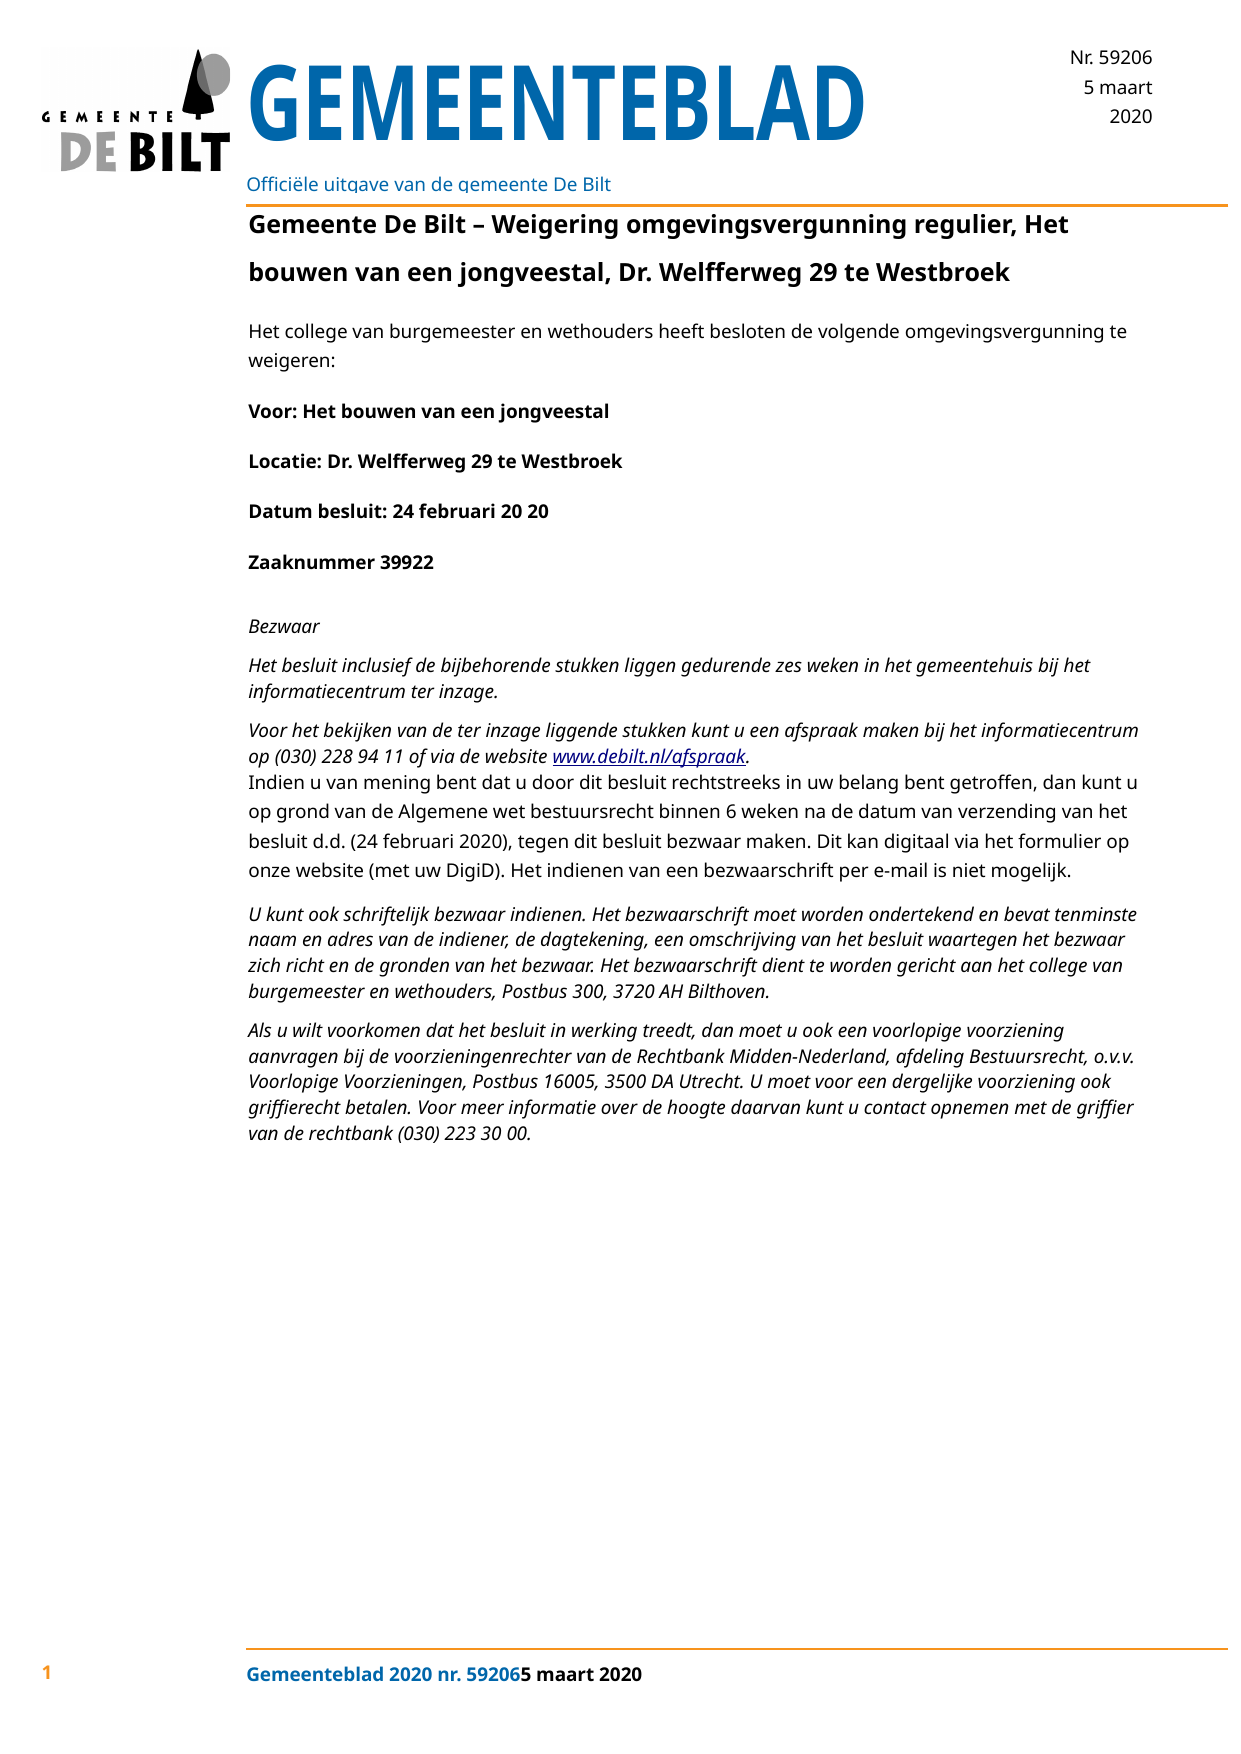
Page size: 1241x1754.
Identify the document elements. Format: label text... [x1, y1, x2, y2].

text Zaaknummer 39922 [248, 549, 1152, 575]
text U kunt ook schriftelijk bezwaar indienen. Het bezwaarschrift moet worden ondertekend en bevat tenminste naam en adres van de indiener, de dagtekening, een omschrijving van het besluit waartegen het bezwaar zich richt en de gronden van het bezwaar. Het bezwaarschrift dient te worden gericht aan het college van burgemeester en wethouders, Postbus 300, 3720 AH Bilthoven. [248, 901, 1152, 1004]
text Indien u van mening bent dat u door dit besluit rechtstreeks in uw belang bent getroffen, dan kunt u op grond van de Algemene wet bestuursrecht binnen 6 weken na de datum van verzending van het besluit d.d. (24 februari 2020), tegen dit besluit bezwaar maken. Dit kan digitaal via het formulier op onze website (met uw DigiD). Het indienen van een bezwaarschrift per e-mail is niet mogelijk. [248, 769, 1152, 883]
text Het besluit inclusief de bijbehorende stukken liggen gedurende zes weken in het gemeentehuis bij het informatiecentrum ter inzage. [248, 652, 1152, 704]
picture [41, 47, 231, 172]
text Datum besluit: 24 februari 20 20 [248, 499, 1152, 524]
text Voor: Het bouwen van een jongveestal [248, 398, 1152, 424]
text Het college van burgemeester en wethouders heeft besloten de volgende omgevingsvergunning te weigeren: [248, 318, 1152, 373]
text Gemeente De Bilt – Weigering omgevingsvergunning regulier, Het bouwen van een jongveestal, Dr. Welfferweg 29 te Westbroek [248, 207, 1152, 288]
text Als u wilt voorkomen dat het besluit in werking treedt, dan moet u ook een voorlopige voorziening aanvragen bij de voorzieningenrechter van de Rechtbank Midden-Nederland, afdeling Bestuursrecht, o.v.v. Voorlopige Voorzieningen, Postbus 16005, 3500 DA Utrecht. U moet voor een dergelijke voorziening ook griffierecht betalen. Voor meer informatie over de hoogte daarvan kunt u contact opnemen met de griffier van de rechtbank (030) 223 30 00. [248, 1017, 1152, 1146]
text Voor het bekijken van de ter inzage liggende stukken kunt u een afspraak maken bij het informatiecentrum op (030) 228 94 11 of via de website www.debilt.nl/afspraak. [248, 717, 1152, 769]
text Bezwaar [248, 613, 1152, 639]
text Locatie: Dr. Welfferweg 29 te Westbroek [248, 448, 1152, 474]
